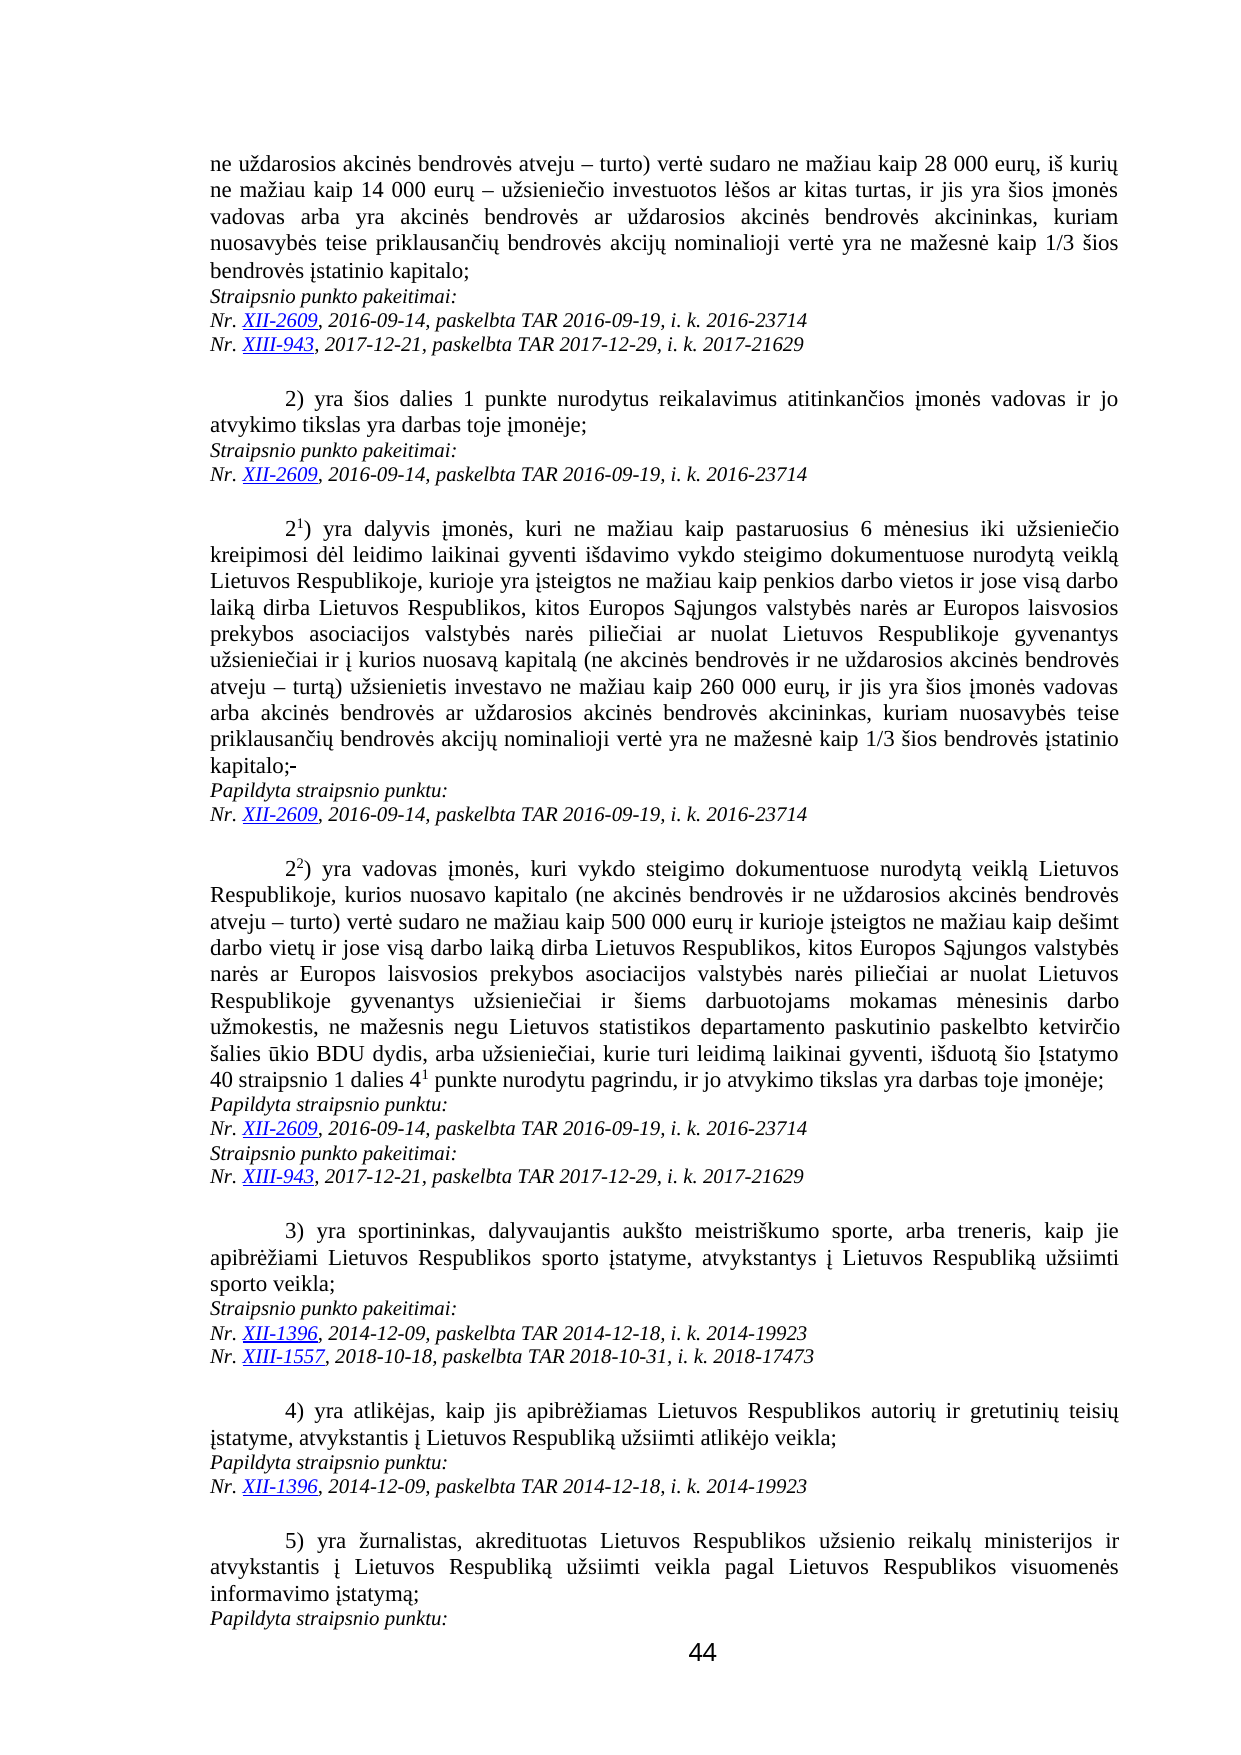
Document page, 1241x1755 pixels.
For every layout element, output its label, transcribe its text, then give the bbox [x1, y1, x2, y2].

text 22) yra vadovas įmonės, kuri vykdo steigimo dokumentuose nurodytą veiklą Lietuvos Respublikoje, kurios nuosavo kapitalo (ne akcinės bendrovės ir ne uždarosios akcinės bendrovės atveju – turto) vertė sudaro ne mažiau kaip 500 000 eurų ir kurioje įsteigtos ne mažiau kaip dešimt darbo vietų ir jose visą darbo laiką dirba Lietuvos Respublikos, kitos Europos Sąjungos valstybės narės ar Europos laisvosios prekybos asociacijos valstybės narės piliečiai ar nuolat Lietuvos Respublikoje gyvenantys užsieniečiai ir šiems darbuotojams mokamas mėnesinis darbo užmokestis, ne mažesnis negu Lietuvos statistikos departamento paskutinio paskelbto ketvirčio šalies ūkio BDU dydis, arba užsieniečiai, kurie turi leidimą laikinai gyventi, išduotą šio Įstatymo 40 straipsnio 1 dalies 41 punkte nurodytu pagrindu, ir jo atvykimo tikslas yra darbas toje įmonėje; [210, 855, 1120, 1092]
text Nr. XII-2609, 2016-09-14, paskelbta TAR 2016-09-19, i. k. 2016-23714 [210, 802, 1120, 826]
text Nr. XIII-1557, 2018-10-18, paskelbta TAR 2018-10-31, i. k. 2018-17473 [210, 1344, 1120, 1368]
text ne uždarosios akcinės bendrovės atveju – turto) vertė sudaro ne mažiau kaip 28 000 eurų, iš kurių ne mažiau kaip 14 000 eurų – užsieniečio investuotos lėšos ar kitas turtas, ir jis yra šios įmonės vadovas arba yra akcinės bendrovės ar uždarosios akcinės bendrovės akcininkas, kuriam nuosavybės teise priklausančių bendrovės akcijų nominalioji vertė yra ne mažesnė kaip 1/3 šios bendrovės įstatinio kapitalo; [210, 150, 1120, 284]
text 3) yra sportininkas, dalyvaujantis aukšto meistriškumo sporte, arba treneris, kaip jie apibrėžiami Lietuvos Respublikos sporto įstatyme, atvykstantys į Lietuvos Respubliką užsiimti sporto veikla; [210, 1217, 1120, 1296]
text 2) yra šios dalies 1 punkte nurodytus reikalavimus atitinkančios įmonės vadovas ir jo atvykimo tikslas yra darbas toje įmonėje; [210, 385, 1120, 438]
text 21) yra dalyvis įmonės, kuri ne mažiau kaip pastaruosius 6 mėnesius iki užsieniečio kreipimosi dėl leidimo laikinai gyventi išdavimo vykdo steigimo dokumentuose nurodytą veiklą Lietuvos Respublikoje, kurioje yra įsteigtos ne mažiau kaip penkios darbo vietos ir jose visą darbo laiką dirba Lietuvos Respublikos, kitos Europos Sąjungos valstybės narės ar Europos laisvosios prekybos asociacijos valstybės narės piliečiai ar nuolat Lietuvos Respublikoje gyvenantys užsieniečiai ir į kurios nuosavą kapitalą (ne akcinės bendrovės ir ne uždarosios akcinės bendrovės atveju – turtą) užsienietis investavo ne mažiau kaip 260 000 eurų, ir jis yra šios įmonės vadovas arba akcinės bendrovės ar uždarosios akcinės bendrovės akcininkas, kuriam nuosavybės teise priklausančių bendrovės akcijų nominalioji vertė yra ne mažesnė kaip 1/3 šios bendrovės įstatinio kapitalo; [210, 515, 1120, 778]
text Straipsnio punkto pakeitimai: [210, 438, 1120, 462]
text Papildyta straipsnio punktu: [210, 1606, 1120, 1630]
text Nr. XII-1396, 2014-12-09, paskelbta TAR 2014-12-18, i. k. 2014-19923 [210, 1320, 1120, 1344]
text Straipsnio punkto pakeitimai: [210, 1296, 1120, 1320]
text Papildyta straipsnio punktu: [210, 778, 1120, 802]
text Papildyta straipsnio punktu: [210, 1092, 1120, 1116]
text Nr. XIII-943, 2017-12-21, paskelbta TAR 2017-12-29, i. k. 2017-21629 [210, 332, 1120, 356]
text Nr. XII-2609, 2016-09-14, paskelbta TAR 2016-09-19, i. k. 2016-23714 [210, 308, 1120, 332]
text Nr. XII-2609, 2016-09-14, paskelbta TAR 2016-09-19, i. k. 2016-23714 [210, 462, 1120, 486]
text Nr. XII-1396, 2014-12-09, paskelbta TAR 2014-12-18, i. k. 2014-19923 [210, 1474, 1120, 1498]
text 5) yra žurnalistas, akredituotas Lietuvos Respublikos užsienio reikalų ministerijos ir atvykstantis į Lietuvos Respubliką užsiimti veikla pagal Lietuvos Respublikos visuomenės informavimo įstatymą; [210, 1527, 1120, 1606]
text Nr. XIII-943, 2017-12-21, paskelbta TAR 2017-12-29, i. k. 2017-21629 [210, 1164, 1120, 1188]
text Straipsnio punkto pakeitimai: [210, 1140, 1120, 1164]
text Nr. XII-2609, 2016-09-14, paskelbta TAR 2016-09-19, i. k. 2016-23714 [210, 1116, 1120, 1140]
text Straipsnio punkto pakeitimai: [210, 284, 1120, 308]
text 4) yra atlikėjas, kaip jis apibrėžiamas Lietuvos Respublikos autorių ir gretutinių teisių įstatyme, atvykstantis į Lietuvos Respubliką užsiimti atlikėjo veikla; [210, 1397, 1120, 1450]
text Papildyta straipsnio punktu: [210, 1450, 1120, 1474]
